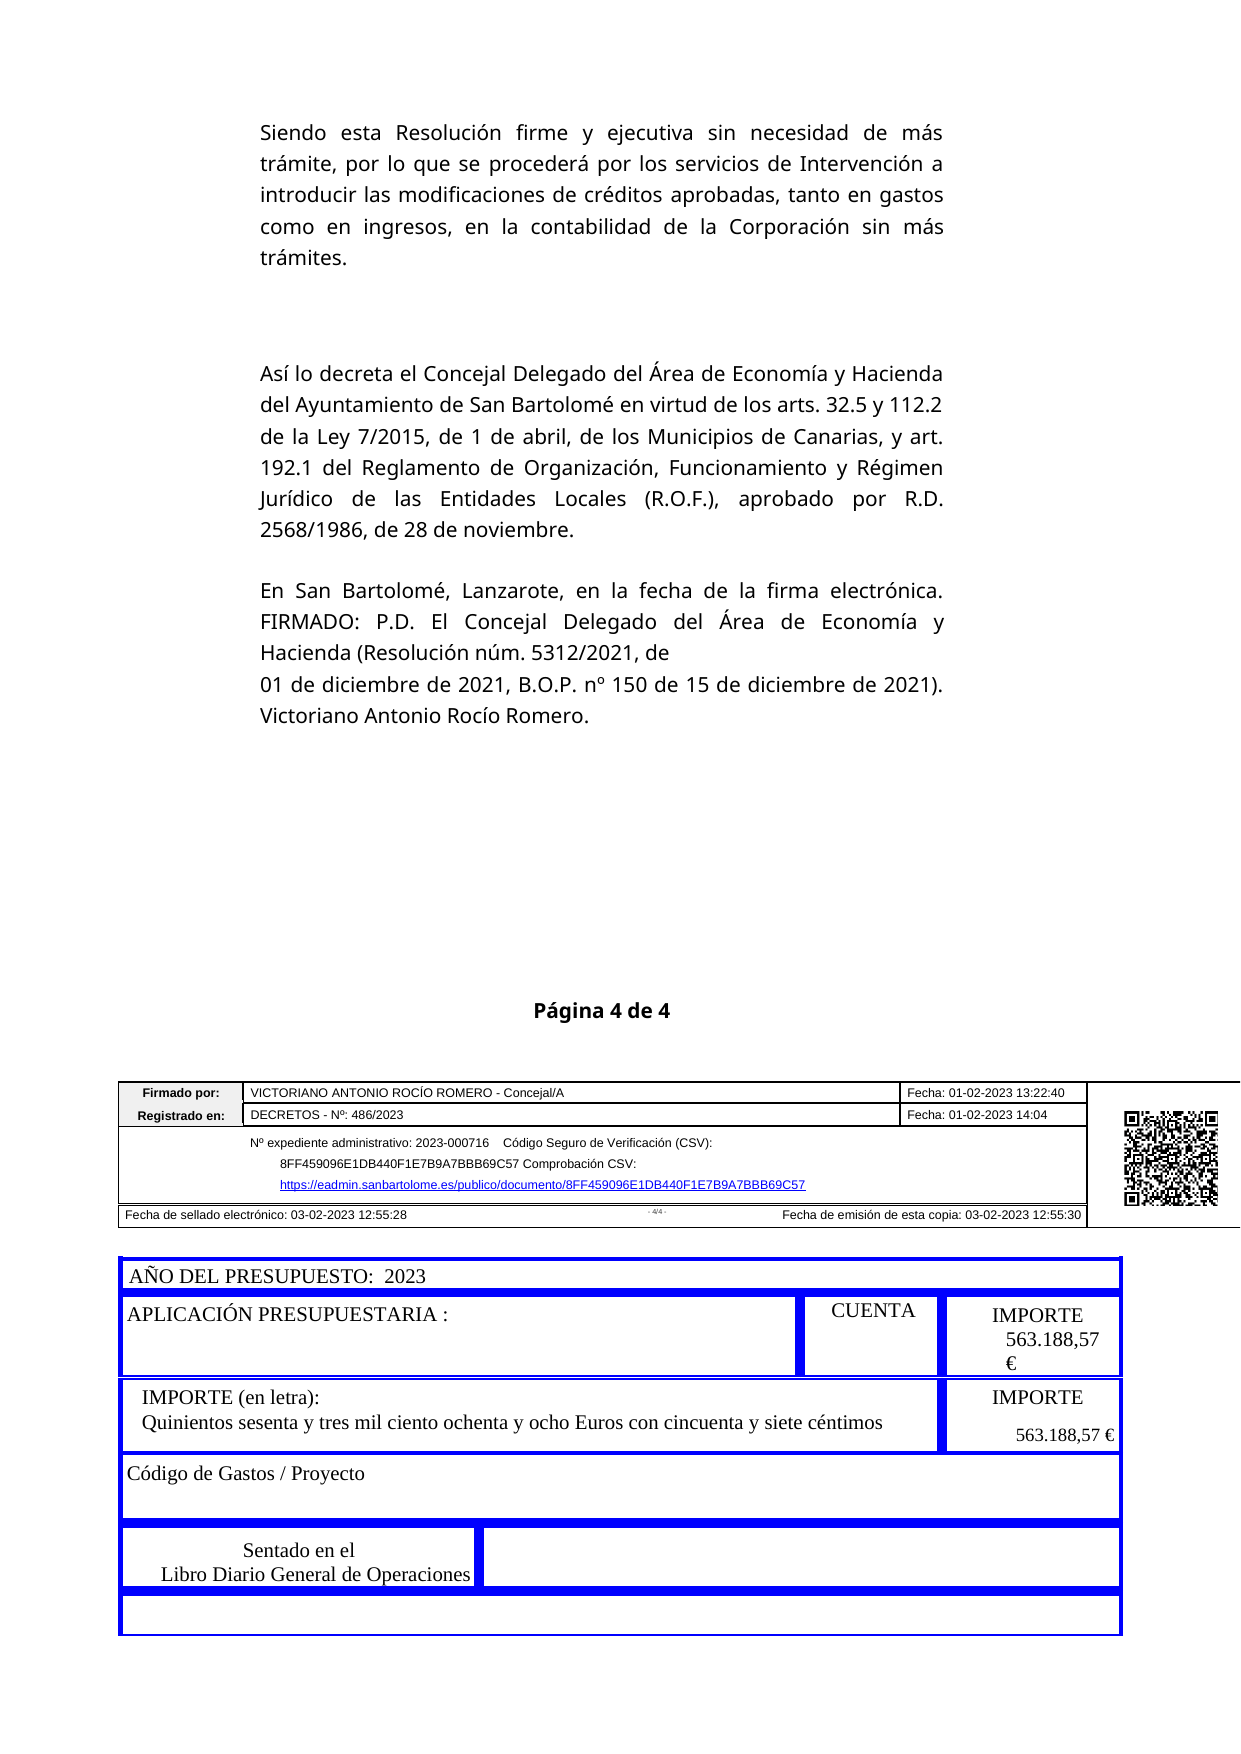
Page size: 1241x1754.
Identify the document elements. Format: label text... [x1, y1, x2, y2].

text En San Bartolomé, Lanzarote, en la fecha de la firma electrónica. FIRMADO: P.D. El Concejal Delegado del Área de Economía y Hacienda (Resolución núm. 5312/2021, de [260, 576, 944, 667]
table_header [1088, 1083, 1240, 1227]
table_cell DECRETOS - Nº: 486/2023 [244, 1104, 899, 1125]
table_cell CUENTA [805, 1297, 937, 1375]
table_cell [484, 1528, 1119, 1586]
table_cell Registrado en: [119, 1106, 242, 1123]
text 01 de diciembre de 2021, B.O.P. nº 150 de 15 de diciembre de 2021). Victoriano Antonio Rocío Romero. [260, 670, 944, 729]
text Así lo decreta el Concejal Delegado del Área de Economía y Hacienda del Ayuntamiento de San Bartolomé en virtud de los arts. 32.5 y 112.2 de la Ley 7/2015, de 1 de abril, de los Municipios de Canarias, y art. 192.1 del Reglamento de Organización, Funcionamiento y Régimen Jurídico de las Entidades Locales (R.O.F.), aprobado por R.D. 2568/1986, de 28 de noviembre. [260, 359, 944, 544]
table_cell IMPORTE 563.188,57 € [947, 1297, 1119, 1375]
table_cell Fecha: 01-02-2023 14:04 [901, 1104, 1086, 1125]
table_header AÑO DEL PRESUPUESTO: 2023 [123, 1261, 1119, 1288]
table_header Fecha: 01-02-2023 13:22:40 [901, 1083, 1086, 1102]
table_cell IMPORTE (en letra): Quinientos sesenta y tres mil ciento ochenta y ocho Euros con cincuenta y siete céntimos [123, 1380, 937, 1451]
table_cell IMPORTE 563.188,57 € [947, 1380, 1119, 1451]
table_cell APLICACIÓN PRESUPUESTARIA : [123, 1297, 795, 1375]
text Siendo esta Resolución firme y ejecutiva sin necesidad de más trámite, por lo que se procederá por los servicios de Intervención a introducir las modificaciones de créditos aprobadas, tanto en gastos como en ingresos, en la contabilidad de la Corporación sin más trámites. [260, 118, 944, 272]
table_cell Fecha de sellado electrónico: 03-02-2023 12:55:28 - 4/4 - Fecha de emisión de esta copia: 03-02-2023 12:55:30 [119, 1206, 1086, 1227]
table_cell Código de Gastos / Proyecto [123, 1455, 1119, 1518]
table_header VICTORIANO ANTONIO ROCÍO ROMERO - Concejal/A [244, 1083, 899, 1102]
table_header Firmado por: [119, 1083, 242, 1100]
table_cell Nº expediente administrativo: 2023-000716 Código Seguro de Verificación (CSV): 8FF459096E1DB440F1E7B9A7BBB69C57 Comprobación CSV: https://eadmin.sanbartolome.es/publico/documento/8FF459096E1DB440F1E7B9A7BBB69C57 [119, 1127, 1086, 1203]
table_cell Sentado en el Libro Diario General de Operaciones [123, 1528, 474, 1586]
text Página 4 de 4 [118, 996, 1085, 1024]
table_cell [123, 1596, 1119, 1634]
